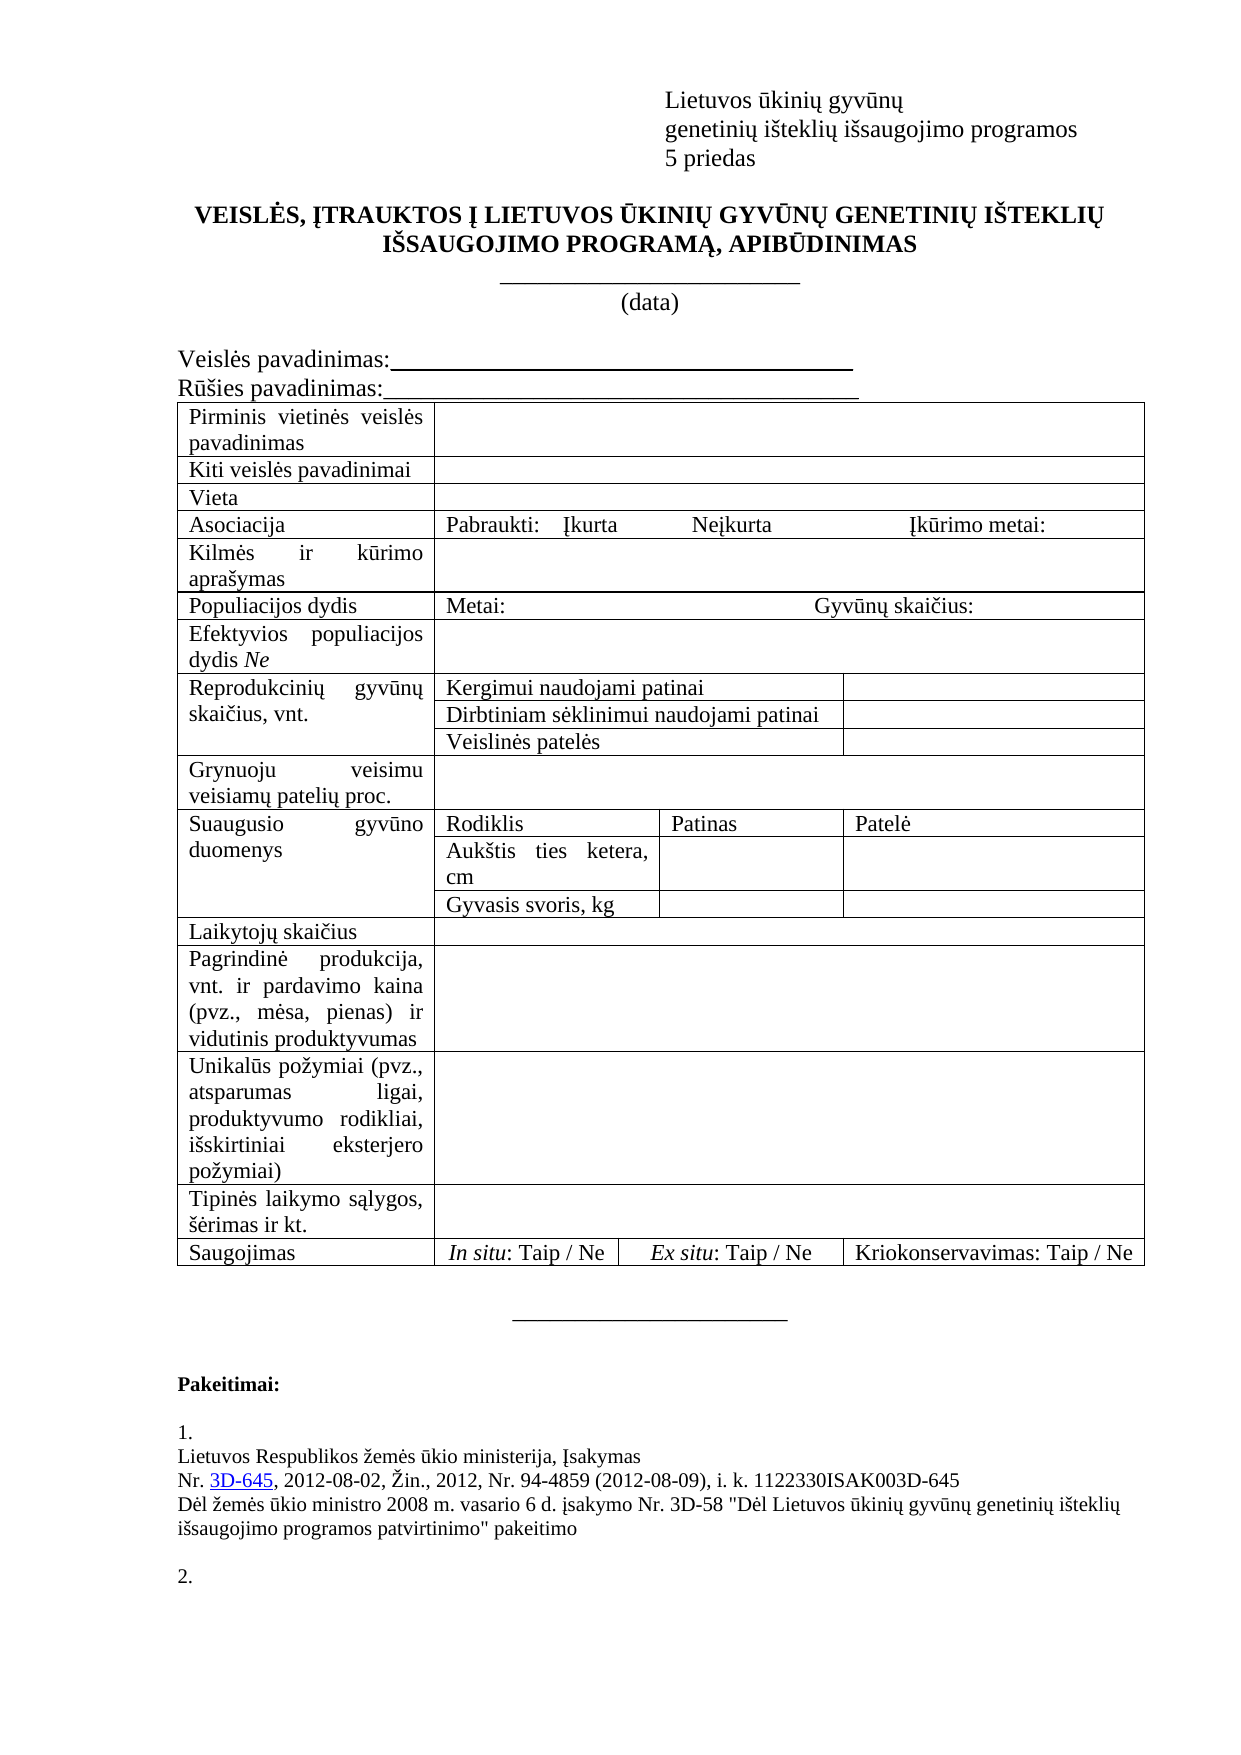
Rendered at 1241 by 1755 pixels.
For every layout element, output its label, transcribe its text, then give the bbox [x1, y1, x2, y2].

table_cell [435, 1185, 1144, 1237]
table_cell [435, 918, 1144, 944]
text Dėl žemės ūkio ministro 2008 m. vasario 6 d. įsakymo Nr. 3D-58 "Dėl Lietuvos ūkinių gyvūnų genetinių išteklių išsaugojimo programos patvirtinimo" pakeitimo [177, 1492, 1122, 1540]
table_header [435, 403, 1144, 456]
text 1. [177, 1420, 1122, 1444]
table_cell Kriokonservavimas: Taip / Ne [844, 1239, 1144, 1265]
table_cell Ex situ: Taip / Ne [619, 1239, 843, 1265]
text genetinių išteklių išsaugojimo programos [177, 114, 1122, 143]
text ________________________ [177, 258, 1122, 287]
table_cell Patinas [660, 810, 843, 836]
table_cell Asociacija [178, 511, 434, 538]
text Lietuvos Respublikos žemės ūkio ministerija, Įsakymas [177, 1444, 1122, 1468]
table_cell [435, 539, 1144, 591]
table_cell Rodiklis [435, 810, 659, 836]
table_cell Aukštis ties ketera, cm [435, 837, 659, 890]
table_cell Kiti veislės pavadinimai [178, 457, 434, 483]
table_cell Suaugusio gyvūno duomenys [178, 810, 434, 917]
text Veislės, įtrauktos į Lietuvos ūkinių gyvūnų genetinių išteklių išsaugojimo programą, apibūdinimas [177, 201, 1122, 258]
table_cell Pagrindinė produkcija, vnt. ir pardavimo kaina (pvz., mėsa, pienas) ir vidutinis produktyvumas [178, 946, 434, 1051]
table_cell Tipinės laikymo sąlygos, šėrimas ir kt. [178, 1185, 434, 1237]
table_cell Dirbtiniam sėklinimui naudojami patinai [435, 701, 843, 727]
table_cell Unikalūs požymiai (pvz., atsparumas ligai, produktyvumo rodikliai, išskirtiniai eksterjero požymiai) [178, 1052, 434, 1184]
table_cell [660, 891, 843, 917]
table_cell [660, 837, 843, 890]
table_cell Patelė [844, 810, 1144, 836]
table_cell Saugojimas [178, 1239, 434, 1265]
table_cell Gyvasis svoris, kg [435, 891, 659, 917]
text Pakeitimai: [177, 1372, 1122, 1396]
table_cell Veislinės patelės [435, 729, 843, 755]
table_cell [844, 891, 1144, 917]
text Lietuvos ūkinių gyvūnų [177, 86, 1122, 114]
text (data) [177, 287, 1122, 316]
table_cell [844, 701, 1144, 727]
table_cell Kilmės ir kūrimo aprašymas [178, 539, 434, 591]
table_cell Efektyvios populiacijos dydis Ne [178, 620, 434, 673]
table_cell [435, 1052, 1144, 1184]
table_cell [844, 674, 1144, 700]
table_cell [435, 484, 1144, 510]
table_cell Reprodukcinių gyvūnų skaičius, vnt. [178, 674, 434, 755]
text ______________________ [177, 1295, 1122, 1323]
text Rūšies pavadinimas:______________________________________ [177, 373, 1122, 402]
table_cell [435, 620, 1144, 673]
table_header Pirminis vietinės veislės pavadinimas [178, 403, 434, 456]
text 2. [177, 1564, 1122, 1588]
table_cell In situ: Taip / Ne [435, 1239, 618, 1265]
table_cell [435, 946, 1144, 1051]
table_cell Grynuoju veisimu veisiamų patelių proc. [178, 756, 434, 808]
table_cell Metai: Gyvūnų skaičius: [435, 593, 1144, 619]
table_cell [844, 837, 1144, 890]
table_cell Pabraukti: Įkurta Neįkurta Įkūrimo metai: [435, 511, 1144, 538]
table_cell Vieta [178, 484, 434, 510]
text 5 priedas [177, 143, 1122, 172]
table_cell Laikytojų skaičius [178, 918, 434, 944]
text Nr. 3D-645, 2012-08-02, Žin., 2012, Nr. 94-4859 (2012-08-09), i. k. 1122330ISAK003D-645 [177, 1468, 1122, 1492]
table_cell [844, 729, 1144, 755]
table_cell [435, 756, 1144, 808]
table_cell Populiacijos dydis [178, 593, 434, 619]
table_cell Kergimui naudojami patinai [435, 674, 843, 700]
table_cell [435, 457, 1144, 483]
text Veislės pavadinimas:_____________________________________ [177, 344, 1122, 373]
